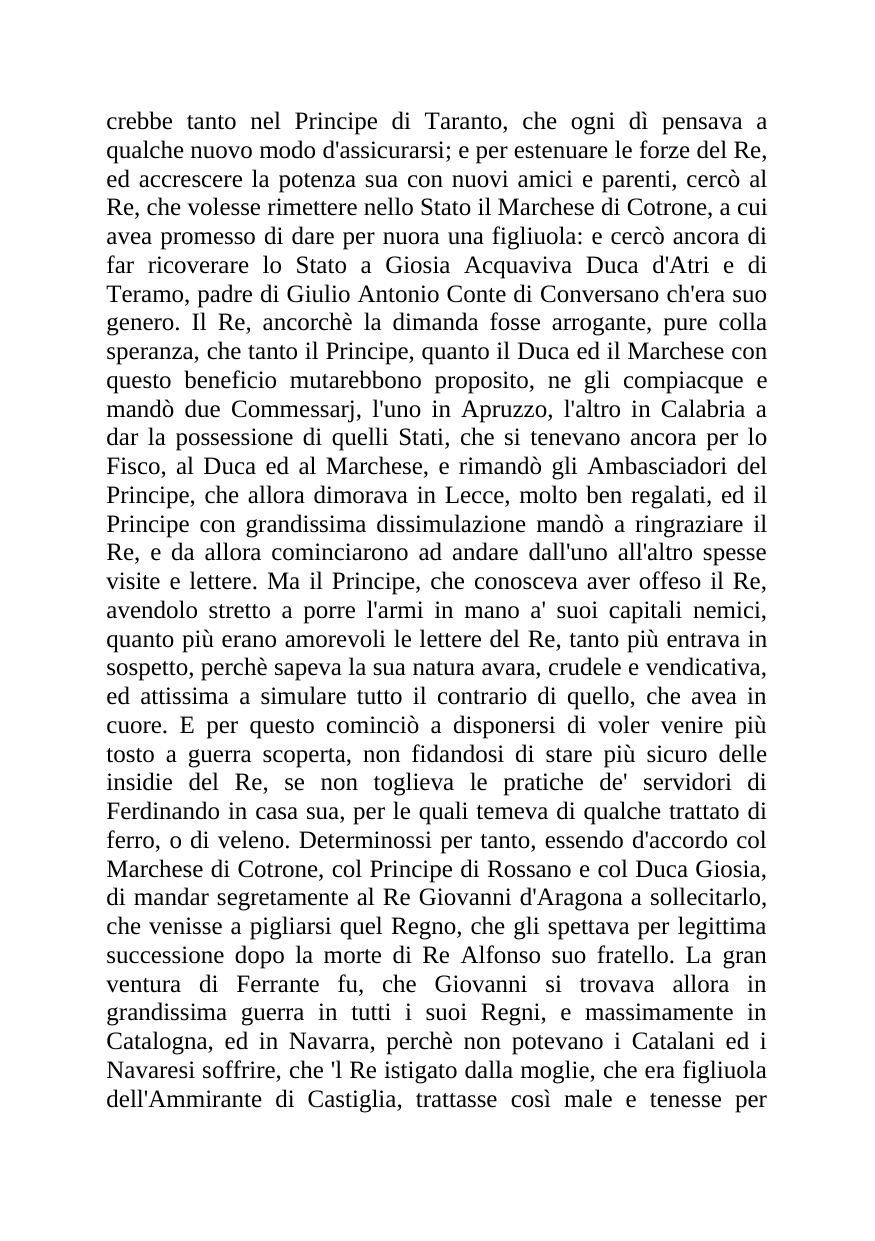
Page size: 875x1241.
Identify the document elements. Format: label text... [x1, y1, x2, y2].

text crebbe tanto nel Principe di Taranto, che ogni dì pensava a qualche nuovo modo d'assicurarsi; e per estenuare le forze del Re, ed accrescere la potenza sua con nuovi amici e parenti, cercò al Re, che volesse rimettere nello Stato il Marchese di Cotrone, a cui avea promesso di dare per nuora una figliuola: e cercò ancora di far ricoverare lo Stato a Giosia Acquaviva Duca d'Atri e di Teramo, padre di Giulio Antonio Conte di Conversano ch'era suo genero. Il Re, ancorchè la dimanda fosse arrogante, pure colla speranza, che tanto il Principe, quanto il Duca ed il Marchese con questo beneficio mutarebbono proposito, ne gli compiacque e mandò due Commessarj, l'uno in Apruzzo, l'altro in Calabria a dar la possessione di quelli Stati, che si tenevano ancora per lo Fisco, al Duca ed al Marchese, e rimandò gli Ambasciadori del Principe, che allora dimorava in Lecce, molto ben regalati, ed il Principe con grandissima dissimulazione mandò a ringraziare il Re, e da allora cominciarono ad andare dall'uno all'altro spesse visite e lettere. Ma il Principe, che conosceva aver offeso il Re, avendolo stretto a porre l'armi in mano a' suoi capitali nemici, quanto più erano amorevoli le lettere del Re, tanto più entrava in sospetto, perchè sapeva la sua natura avara, crudele e vendicativa, ed attissima a simulare tutto il contrario di quello, che avea in cuore. E per questo cominciò a disponersi di voler venire più tosto a guerra scoperta, non fidandosi di stare più sicuro delle insidie del Re, se non toglieva le pratiche de' servidori di Ferdinando in casa sua, per le quali temeva di qualche trattato di ferro, o di veleno. Determinossi per tanto, essendo d'accordo col Marchese di Cotrone, col Principe di Rossano e col Duca Giosia, di mandar segretamente al Re Giovanni d'Aragona a sollecitarlo, che venisse a pigliarsi quel Regno, che gli spettava per legittima successione dopo la morte di Re Alfonso suo fratello. La gran ventura di Ferrante fu, che Giovanni si trovava allora in grandissima guerra in tutti i suoi Regni, e massimamente in Catalogna, ed in Navarra, perchè non potevano i Catalani ed i Navaresi soffrire, che 'l Re istigato dalla moglie, che era figliuola dell'Ammirante di Castiglia, trattasse così male e tenesse per [106, 106, 768, 1112]
